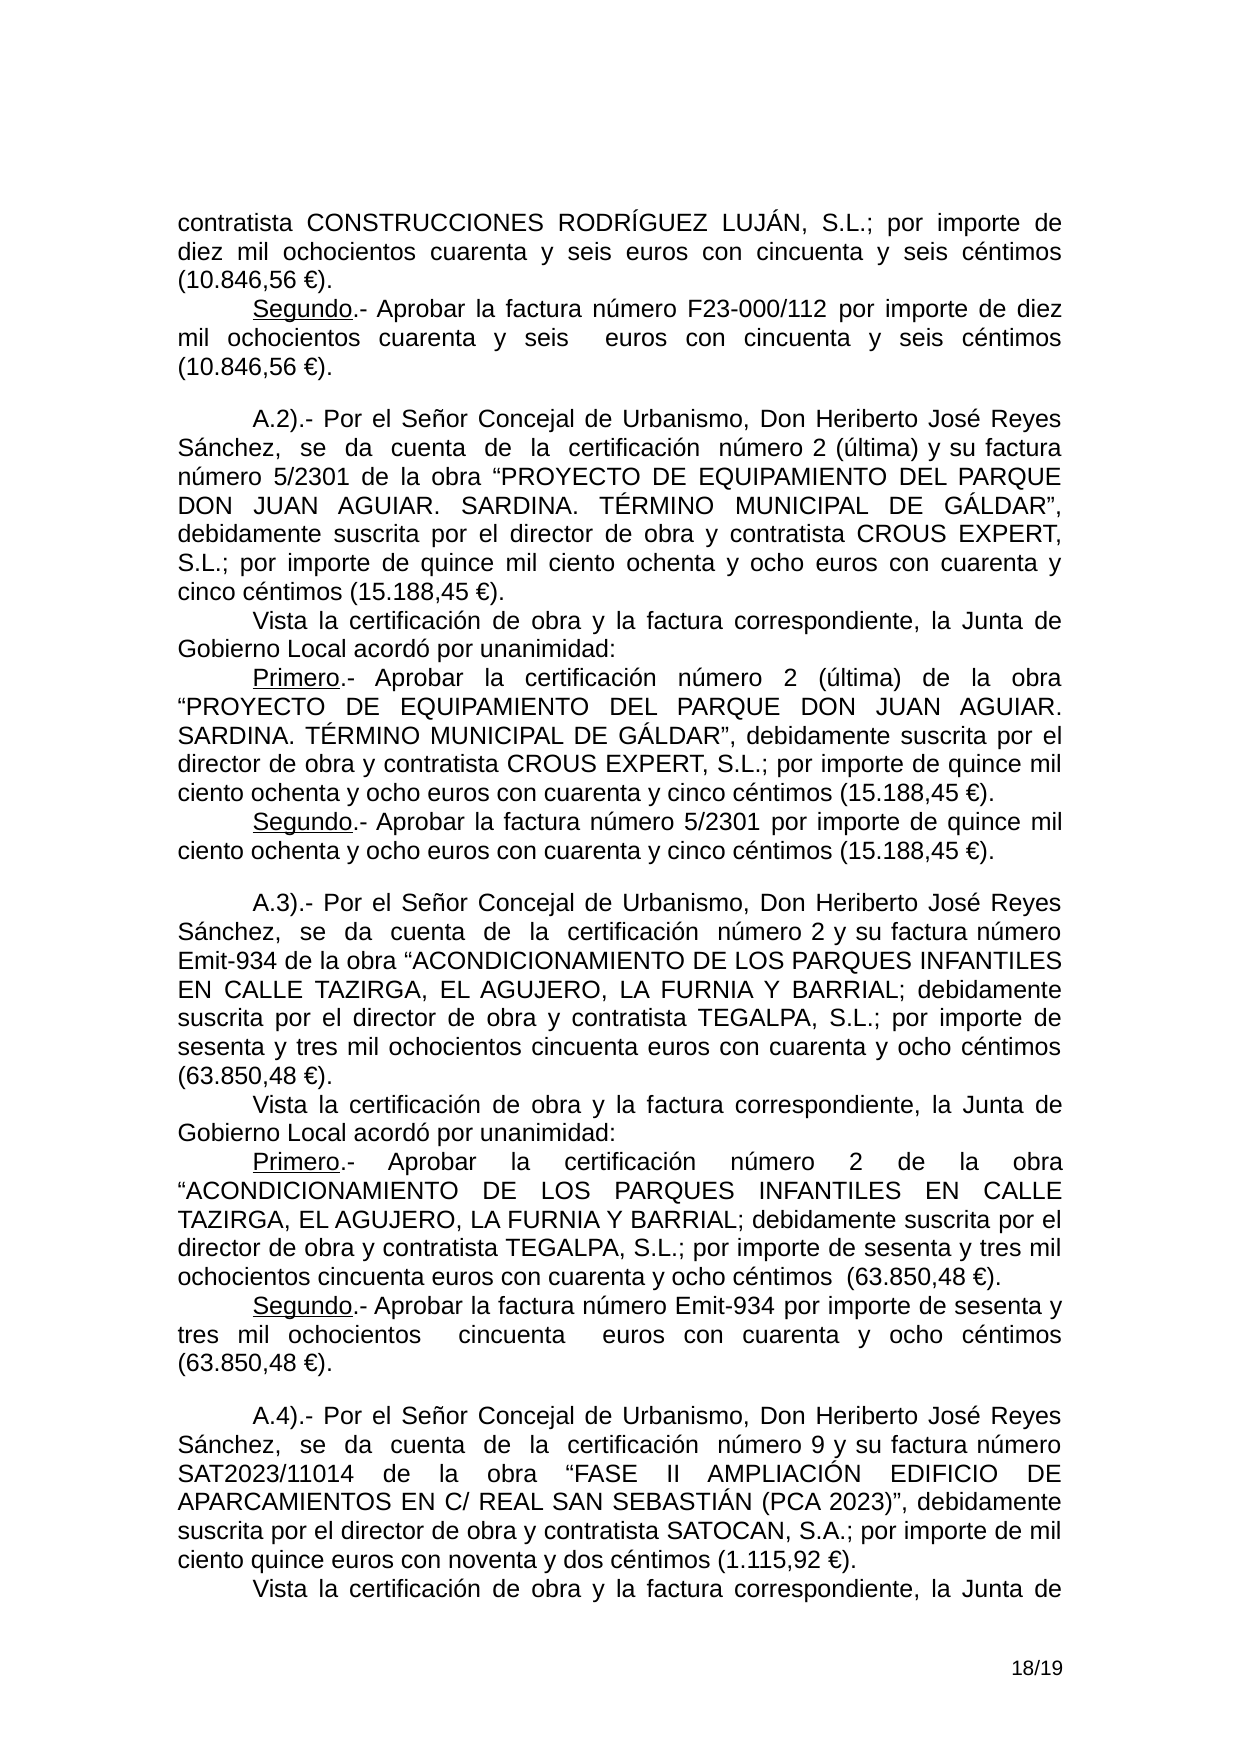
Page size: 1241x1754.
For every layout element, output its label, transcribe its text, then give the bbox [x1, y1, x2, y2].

text Vista la certificación de obra y la factura correspondiente, la Junta de Gobierno Local acordó por unanimidad: [177, 1089, 1063, 1147]
text Primero.- Aprobar la certificación número 2 (última) de la obra “PROYECTO DE EQUIPAMIENTO DEL PARQUE DON JUAN AGUIAR. SARDINA. TÉRMINO MUNICIPAL DE GÁLDAR”, debidamente suscrita por el director de obra y contratista CROUS EXPERT, S.L.; por importe de quince mil ciento ochenta y ocho euros con cuarenta y cinco céntimos (15.188,45 €). [177, 663, 1063, 807]
text A.4).- Por el Señor Concejal de Urbanismo, Don Heriberto José Reyes Sánchez, se da cuenta de la certificación número 9 y su factura número SAT2023/11014 de la obra “FASE II AMPLIACIÓN EDIFICIO DE APARCAMIENTOS EN C/ REAL SAN SEBASTIÁN (PCA 2023)”, debidamente suscrita por el director de obra y contratista SATOCAN, S.A.; por importe de mil ciento quince euros con noventa y dos céntimos (1.115,92 €). [177, 1401, 1063, 1573]
text contratista CONSTRUCCIONES RODRÍGUEZ LUJÁN, S.L.; por importe de diez mil ochocientos cuarenta y seis euros con cincuenta y seis céntimos (10.846,56 €). [177, 208, 1063, 294]
text Primero.- Aprobar la certificación número 2 de la obra “ACONDICIONAMIENTO DE LOS PARQUES INFANTILES EN CALLE TAZIRGA, EL AGUJERO, LA FURNIA Y BARRIAL; debidamente suscrita por el director de obra y contratista TEGALPA, S.L.; por importe de sesenta y tres mil ochocientos cincuenta euros con cuarenta y ocho céntimos (63.850,48 €). [177, 1147, 1063, 1291]
text Segundo.- Aprobar la factura número Emit-934 por importe de sesenta y tres mil ochocientos cincuenta euros con cuarenta y ocho céntimos (63.850,48 €). [177, 1291, 1063, 1377]
text A.2).- Por el Señor Concejal de Urbanismo, Don Heriberto José Reyes Sánchez, se da cuenta de la certificación número 2 (última) y su factura número 5/2301 de la obra “PROYECTO DE EQUIPAMIENTO DEL PARQUE DON JUAN AGUIAR. SARDINA. TÉRMINO MUNICIPAL DE GÁLDAR”, debidamente suscrita por el director de obra y contratista CROUS EXPERT, S.L.; por importe de quince mil ciento ochenta y ocho euros con cuarenta y cinco céntimos (15.188,45 €). [177, 404, 1063, 606]
text Vista la certificación de obra y la factura correspondiente, la Junta de Gobierno Local acordó por unanimidad: [177, 606, 1063, 663]
text Segundo.- Aprobar la factura número F23-000/112 por importe de diez mil ochocientos cuarenta y seis euros con cincuenta y seis céntimos (10.846,56 €). [177, 294, 1063, 380]
text A.3).- Por el Señor Concejal de Urbanismo, Don Heriberto José Reyes Sánchez, se da cuenta de la certificación número 2 y su factura número Emit-934 de la obra “ACONDICIONAMIENTO DE LOS PARQUES INFANTILES EN CALLE TAZIRGA, EL AGUJERO, LA FURNIA Y BARRIAL; debidamente suscrita por el director de obra y contratista TEGALPA, S.L.; por importe de sesenta y tres mil ochocientos cincuenta euros con cuarenta y ocho céntimos (63.850,48 €). [177, 888, 1063, 1089]
text Segundo.- Aprobar la factura número 5/2301 por importe de quince mil ciento ochenta y ocho euros con cuarenta y cinco céntimos (15.188,45 €). [177, 807, 1063, 864]
text Vista la certificación de obra y la factura correspondiente, la Junta de [177, 1573, 1063, 1602]
